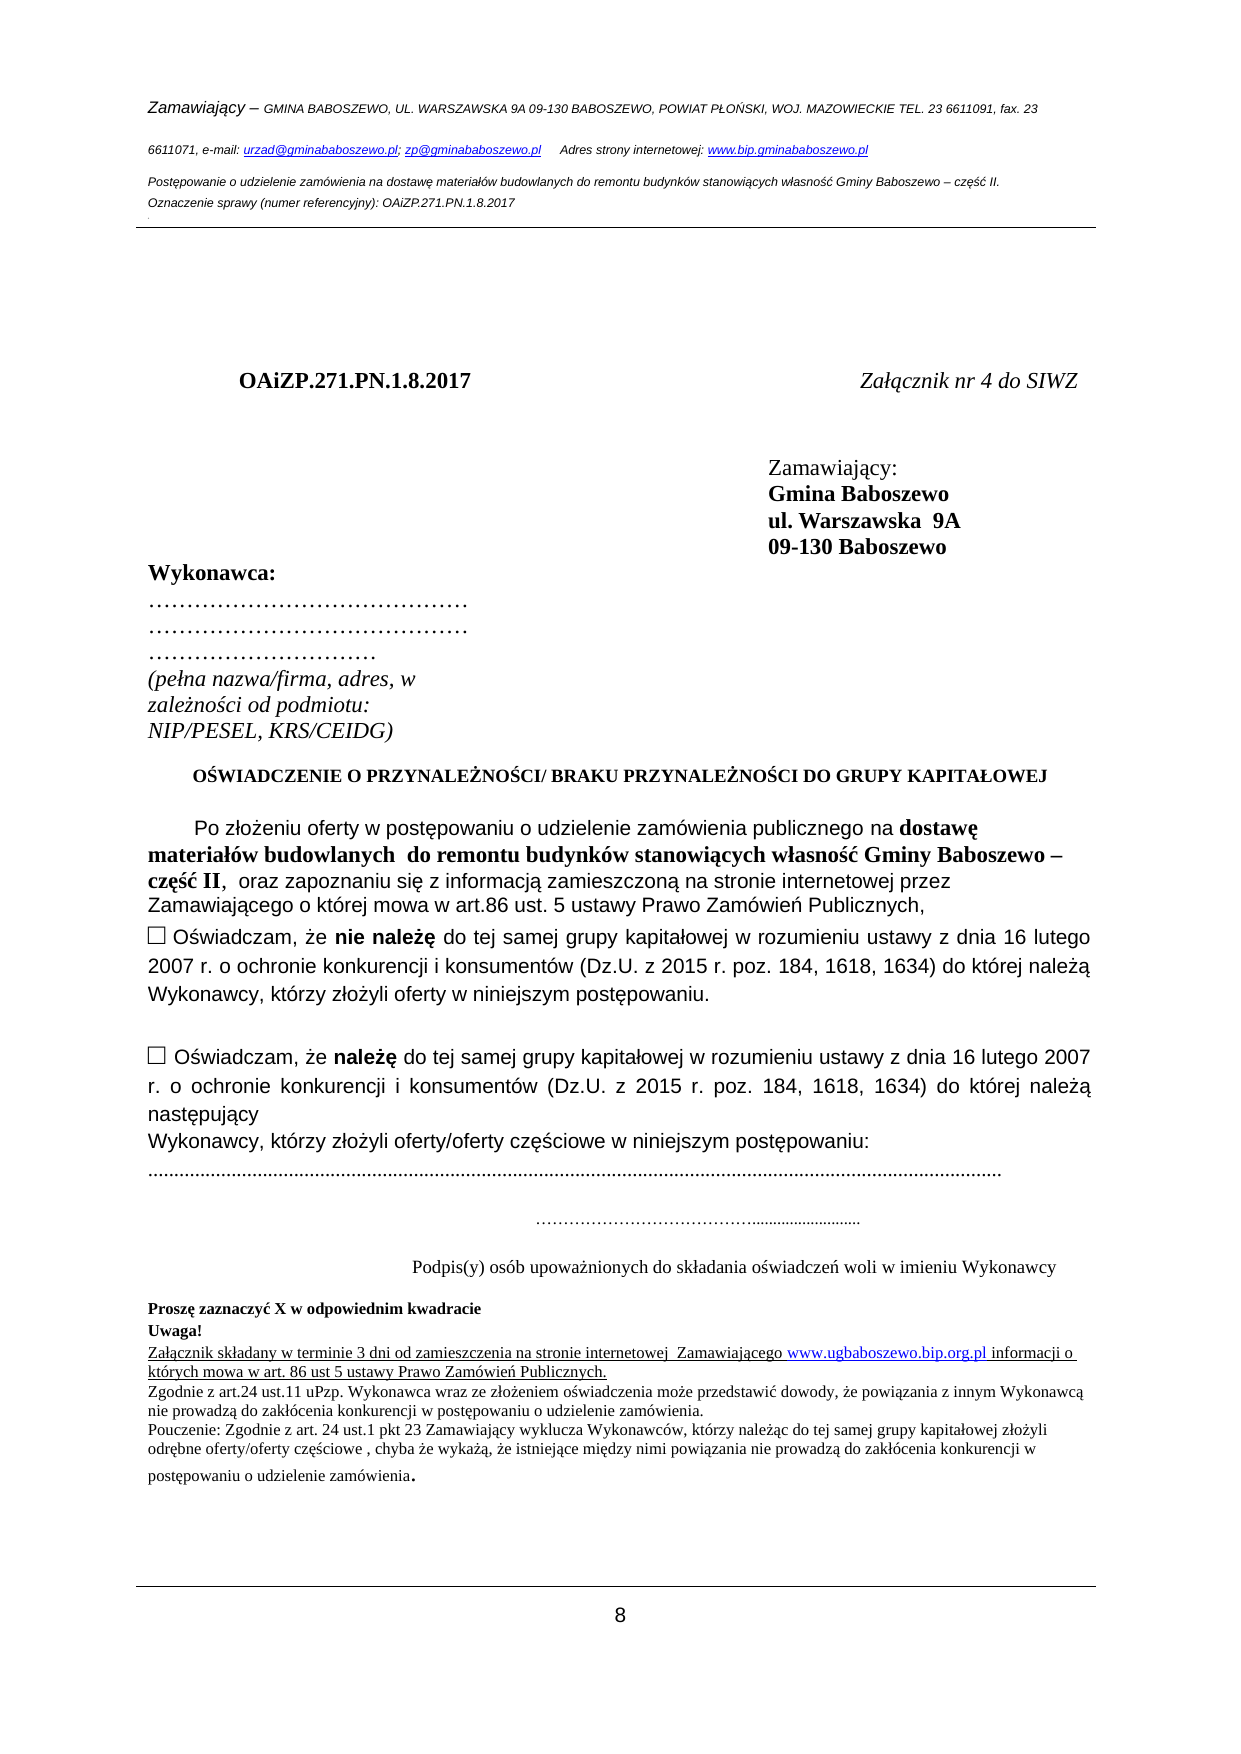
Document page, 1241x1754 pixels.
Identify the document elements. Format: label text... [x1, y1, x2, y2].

text Gmina Baboszewo [768, 480, 1092, 507]
text Zgodnie z art.24 ust.11 uPzp. Wykonawca wraz ze złożeniem oświadczenia może przedstawić dowody, że powiązania z innym Wykonawcą nie prowadzą do zakłócenia konkurencji w postępowaniu o udzielenie zamówienia. [148, 1381, 1092, 1420]
text ul. Warszawska 9A [694, 507, 1092, 533]
text Uwaga! [148, 1321, 1092, 1340]
text (pełna nazwa/firma, adres, w zależności od podmiotu: NIP/PESEL, KRS/CEIDG) [148, 665, 472, 744]
text Pouczenie: Zgodnie z art. 24 ust.1 pkt 23 Zamawiający wyklucza Wykonawców, którzy należąc do tej samej grupy kapitałowej złożyli odrębne oferty/oferty częściowe , chyba że wykażą, że istniejące między nimi powiązania nie prowadzą do zakłócenia konkurencji w postępowaniu o udzielenie zamówienia. [148, 1420, 1092, 1487]
text …………………………………………………………………………………………………… [148, 586, 472, 665]
text □ Oświadczam, że nie należę do tej samej grupy kapitałowej w rozumieniu ustawy z dnia 16 lutego 2007 r. o ochronie konkurencji i konsumentów (Dz.U. z 2015 r. poz. 184, 1618, 1634) do której należą Wykonawcy, którzy złożyli oferty w niniejszym postępowaniu. [148, 917, 1092, 1006]
text 09-130 Baboszewo [694, 533, 1092, 559]
text Proszę zaznaczyć X w odpowiednim kwadracie [148, 1299, 1092, 1318]
text Podpis(y) osób upoważnionych do składania oświadczeń woli w imieniu Wykonawcy [223, 1252, 1092, 1278]
text .................................................................................................................................................................... [148, 1156, 1092, 1181]
text Wykonawca: [148, 559, 1092, 586]
text OAiZP.271.PN.1.8.2017 Załącznik nr 4 do SIWZ [148, 367, 1092, 394]
text OŚWIADCZENIE O PRZYNALEŻNOŚCI/ BRAKU PRZYNALEŻNOŚCI DO GRUPY KAPITAŁOWEJ [148, 765, 1092, 786]
text Po złożeniu oferty w postępowaniu o udzielenie zamówienia publicznego na dostawę materiałów budowlanych do remontu budynków stanowiących własność Gminy Baboszewo – część II, oraz zapoznaniu się z informacją zamieszczoną na stronie internetowej przez Zamawiającego o której mowa w art.86 ust. 5 ustawy Prawo Zamówień Publicznych, [148, 814, 1092, 917]
text □ Oświadczam, że należę do tej samej grupy kapitałowej w rozumieniu ustawy z dnia 16 lutego 2007 r. o ochronie konkurencji i konsumentów (Dz.U. z 2015 r. poz. 184, 1618, 1634) do której należą następujący [148, 1037, 1092, 1125]
text Załącznik składany w terminie 3 dni od zamieszczenia na stronie internetowej Zamawiającego www.ugbaboszewo.bip.org.pl informacji o których mowa w art. 86 ust 5 ustawy Prawo Zamówień Publicznych. [148, 1343, 1092, 1381]
text Zamawiający: [694, 454, 1092, 480]
text Wykonawcy, którzy złożyli oferty/oferty częściowe w niniejszym postępowaniu: [148, 1129, 1092, 1153]
text ………………………………….......................... [148, 1209, 1092, 1228]
